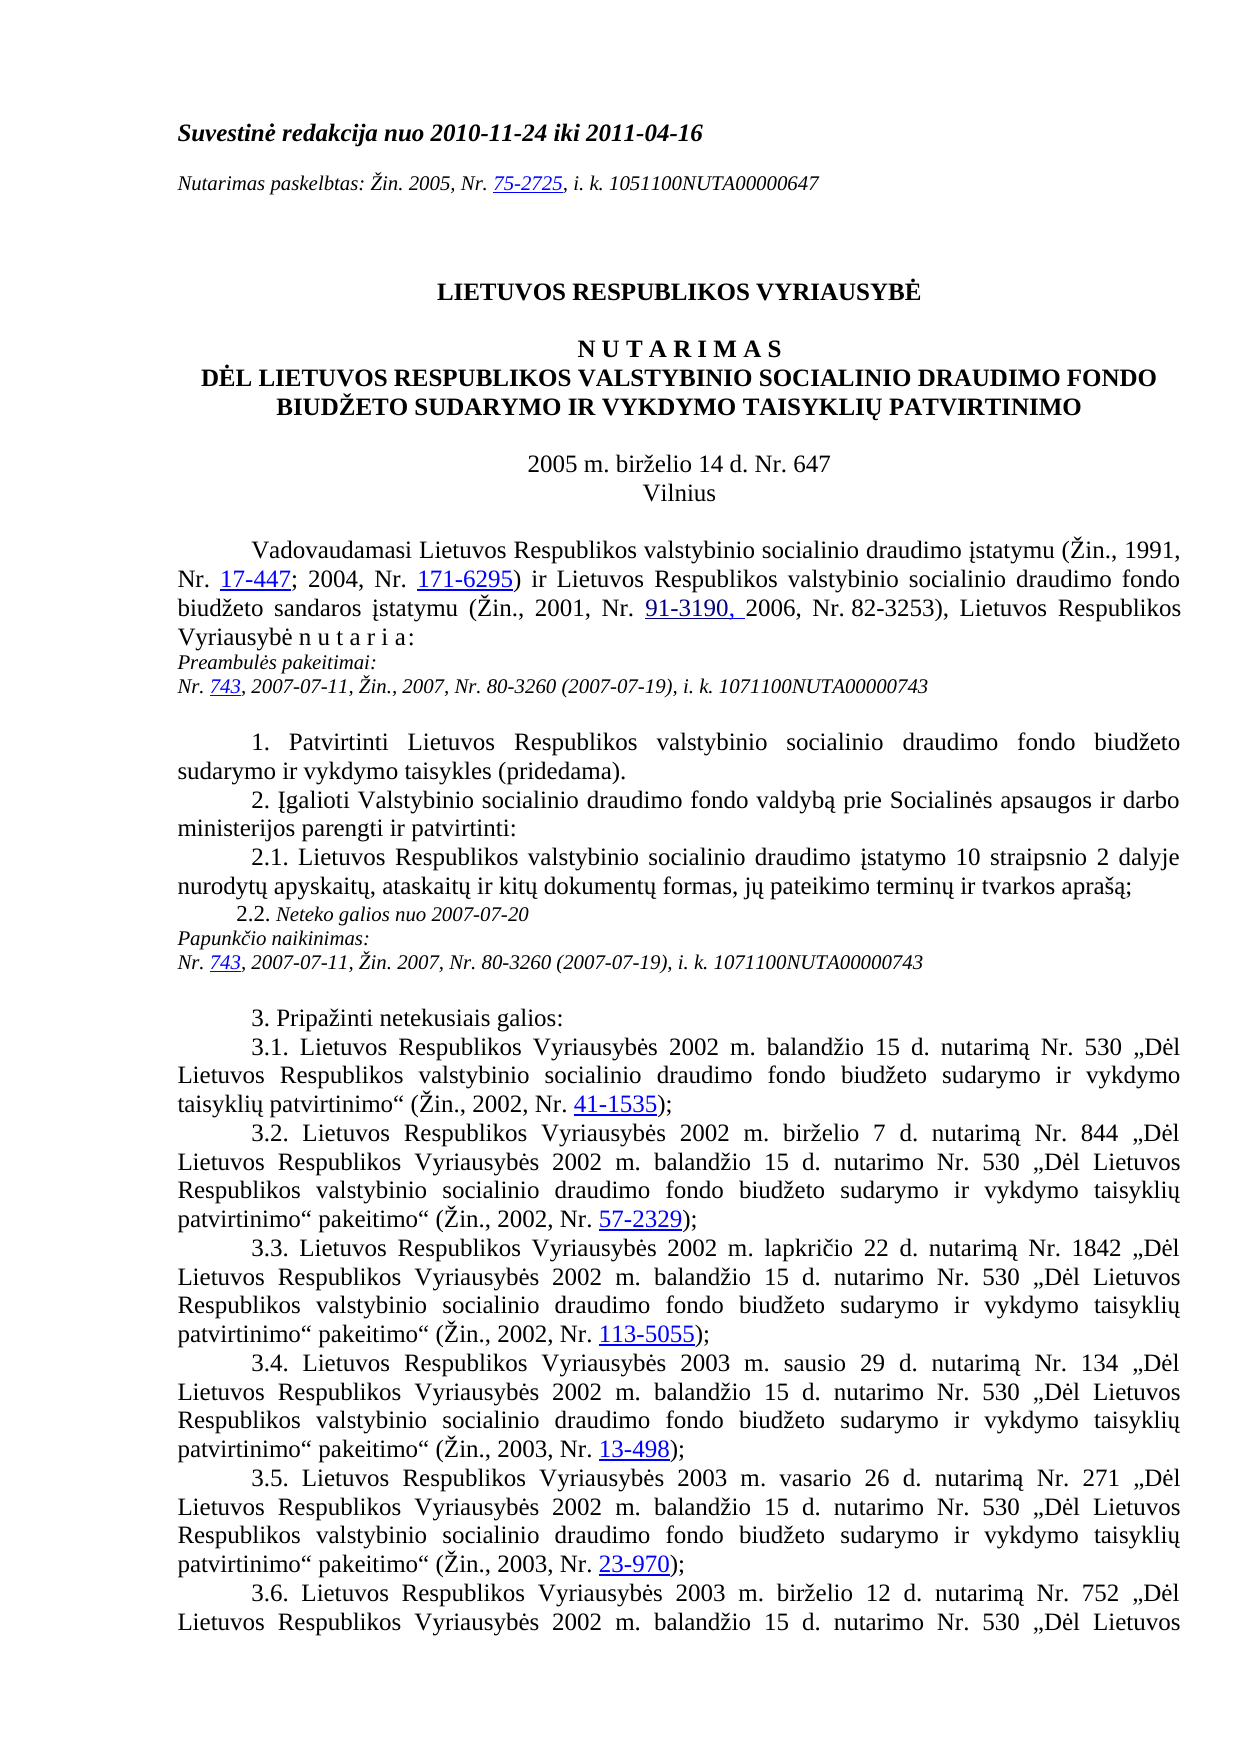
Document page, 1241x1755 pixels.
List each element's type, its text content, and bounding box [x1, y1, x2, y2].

text 3.5. Lietuvos Respublikos Vyriausybės 2003 m. vasario 26 d. nutarimą Nr. 271 „Dėl Lietuvos Respublikos Vyriausybės 2002 m. balandžio 15 d. nutarimo Nr. 530 „Dėl Lietuvos Respublikos valstybinio socialinio draudimo fondo biudžeto sudarymo ir vykdymo taisyklių patvirtinimo“ pakeitimo“ (Žin., 2003, Nr. 23-970); [177, 1463, 1181, 1578]
text Vilnius [177, 478, 1181, 507]
text LIETUVOS RESPUBLIKOS VYRIAUSYBĖ [177, 277, 1181, 305]
text Papunkčio naikinimas: [177, 926, 1181, 950]
text 2. Įgalioti Valstybinio socialinio draudimo fondo valdybą prie Socialinės apsaugos ir darbo ministerijos parengti ir patvirtinti: [177, 785, 1181, 842]
text 2005 m. birželio 14 d. Nr. 647 [177, 449, 1181, 478]
text 2.1. Lietuvos Respublikos valstybinio socialinio draudimo įstatymo 10 straipsnio 2 dalyje nurodytų apyskaitų, ataskaitų ir kitų dokumentų formas, jų pateikimo terminų ir tvarkos aprašą; [177, 842, 1181, 900]
text 3.2. Lietuvos Respublikos Vyriausybės 2002 m. birželio 7 d. nutarimą Nr. 844 „Dėl Lietuvos Respublikos Vyriausybės 2002 m. balandžio 15 d. nutarimo Nr. 530 „Dėl Lietuvos Respublikos valstybinio socialinio draudimo fondo biudžeto sudarymo ir vykdymo taisyklių patvirtinimo“ pakeitimo“ (Žin., 2002, Nr. 57-2329); [177, 1118, 1181, 1233]
text 3.4. Lietuvos Respublikos Vyriausybės 2003 m. sausio 29 d. nutarimą Nr. 134 „Dėl Lietuvos Respublikos Vyriausybės 2002 m. balandžio 15 d. nutarimo Nr. 530 „Dėl Lietuvos Respublikos valstybinio socialinio draudimo fondo biudžeto sudarymo ir vykdymo taisyklių patvirtinimo“ pakeitimo“ (Žin., 2003, Nr. 13-498); [177, 1348, 1181, 1463]
text N U T A R I M A S [177, 334, 1181, 363]
text 3.6. Lietuvos Respublikos Vyriausybės 2003 m. birželio 12 d. nutarimą Nr. 752 „Dėl Lietuvos Respublikos Vyriausybės 2002 m. balandžio 15 d. nutarimo Nr. 530 „Dėl Lietuvos [177, 1578, 1181, 1635]
text 3.3. Lietuvos Respublikos Vyriausybės 2002 m. lapkričio 22 d. nutarimą Nr. 1842 „Dėl Lietuvos Respublikos Vyriausybės 2002 m. balandžio 15 d. nutarimo Nr. 530 „Dėl Lietuvos Respublikos valstybinio socialinio draudimo fondo biudžeto sudarymo ir vykdymo taisyklių patvirtinimo“ pakeitimo“ (Žin., 2002, Nr. 113-5055); [177, 1233, 1181, 1348]
text 3. Pripažinti netekusiais galios: [177, 1003, 1181, 1032]
text Nr. 743, 2007-07-11, Žin., 2007, Nr. 80-3260 (2007-07-19), i. k. 1071100NUTA00000743 [177, 674, 1181, 698]
text 1. Patvirtinti Lietuvos Respublikos valstybinio socialinio draudimo fondo biudžeto sudarymo ir vykdymo taisykles (pridedama). [177, 727, 1181, 785]
text 2.2. Neteko galios nuo 2007-07-20 [177, 900, 1181, 926]
text Nutarimas paskelbtas: Žin. 2005, Nr. 75-2725, i. k. 1051100NUTA00000647 [177, 171, 1181, 195]
text Preambulės pakeitimai: [177, 650, 1181, 674]
text DĖL LIETUVOS RESPUBLIKOS VALSTYBINIO SOCIALINIO DRAUDIMO FONDO BIUDŽETO SUDARYMO IR VYKDYMO TAISYKLIŲ PATVIRTINIMO [177, 363, 1181, 420]
text 3.1. Lietuvos Respublikos Vyriausybės 2002 m. balandžio 15 d. nutarimą Nr. 530 „Dėl Lietuvos Respublikos valstybinio socialinio draudimo fondo biudžeto sudarymo ir vykdymo taisyklių patvirtinimo“ (Žin., 2002, Nr. 41-1535); [177, 1032, 1181, 1118]
text Suvestinė redakcija nuo 2010-11-24 iki 2011-04-16 [177, 118, 1181, 147]
text Nr. 743, 2007-07-11, Žin. 2007, Nr. 80-3260 (2007-07-19), i. k. 1071100NUTA00000743 [177, 950, 1181, 974]
text Vadovaudamasi Lietuvos Respublikos valstybinio socialinio draudimo įstatymu (Žin., 1991, Nr. 17-447; 2004, Nr. 171-6295) ir Lietuvos Respublikos valstybinio socialinio draudimo fondo biudžeto sandaros įstatymu (Žin., 2001, Nr. 91-3190, 2006, Nr. 82-3253), Lietuvos Respublikos Vyriausybė nutaria: [177, 535, 1181, 650]
